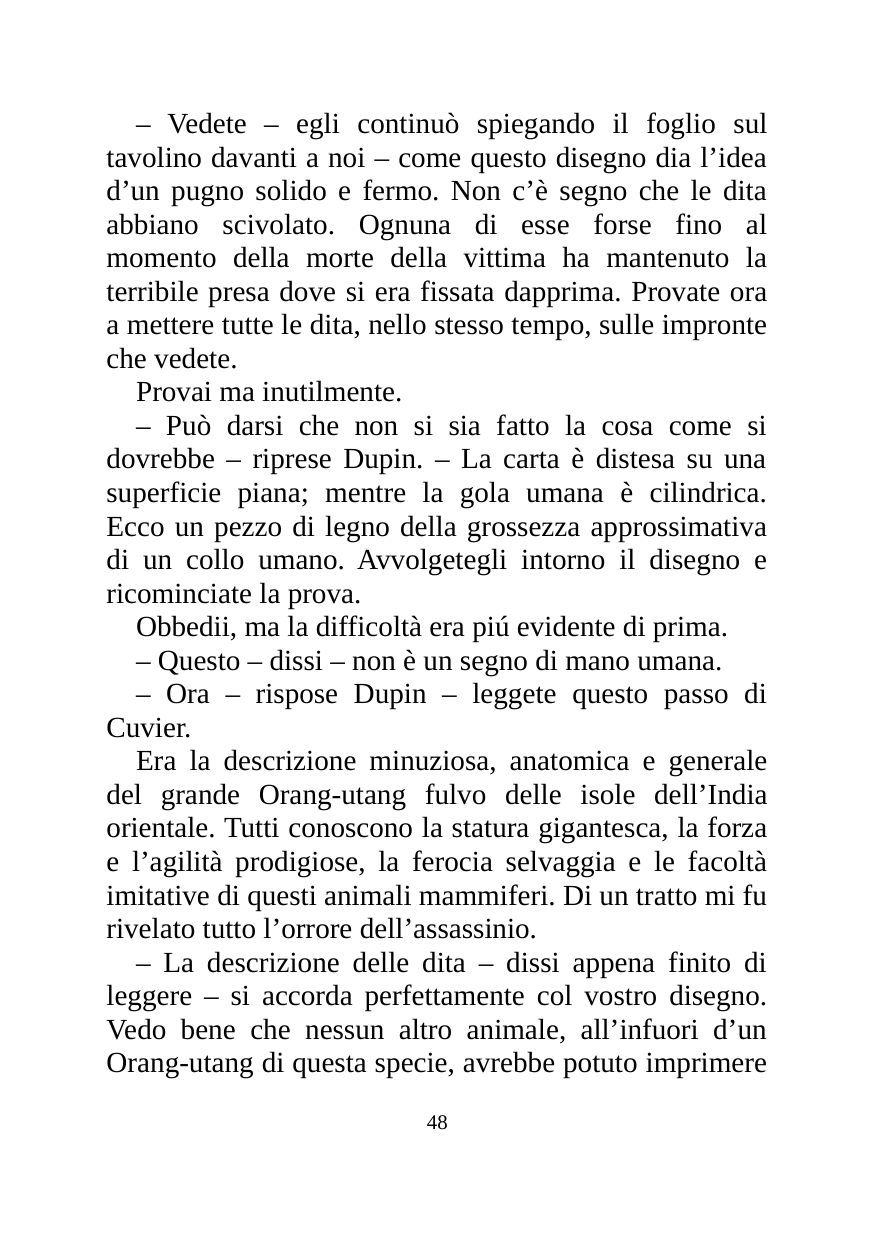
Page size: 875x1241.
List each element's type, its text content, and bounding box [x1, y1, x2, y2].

text – Questo – dissi – non è un segno di mano umana. [106, 643, 768, 676]
text – La descrizione delle dita – dissi appena finito di leggere – si accorda perfettamente col vostro disegno. Vedo bene che nessun altro animale, all’infuori d’un Orang-utang di questa specie, avrebbe potuto imprimere [106, 945, 768, 1079]
text – Vedete – egli continuò spiegando il foglio sul tavolino davanti a noi – come questo disegno dia l’idea d’un pugno solido e fermo. Non c’è segno che le dita abbiano scivolato. Ognuna di esse forse fino al momento della morte della vittima ha mantenuto la terribile presa dove si era fissata dapprima. Provate ora a mettere tutte le dita, nello stesso tempo, sulle impronte che vedete. [106, 106, 768, 374]
text Provai ma inutilmente. [106, 374, 768, 408]
text Era la descrizione minuziosa, anatomica e generale del grande Orang-utang fulvo delle isole dell’India orientale. Tutti conoscono la statura gigantesca, la forza e l’agilità prodigiose, la ferocia selvaggia e le facoltà imitative di questi animali mammiferi. Di un tratto mi fu rivelato tutto l’orrore dell’assassinio. [106, 743, 768, 945]
text – Può darsi che non si sia fatto la cosa come si dovrebbe – riprese Dupin. – La carta è distesa su una superficie piana; mentre la gola umana è cilindrica. Ecco un pezzo di legno della grossezza approssimativa di un collo umano. Avvolgetegli intorno il disegno e ricominciate la prova. [106, 408, 768, 609]
text – Ora – rispose Dupin – leggete questo passo di Cuvier. [106, 676, 768, 743]
text Obbedii, ma la difficoltà era piú evidente di prima. [106, 609, 768, 643]
